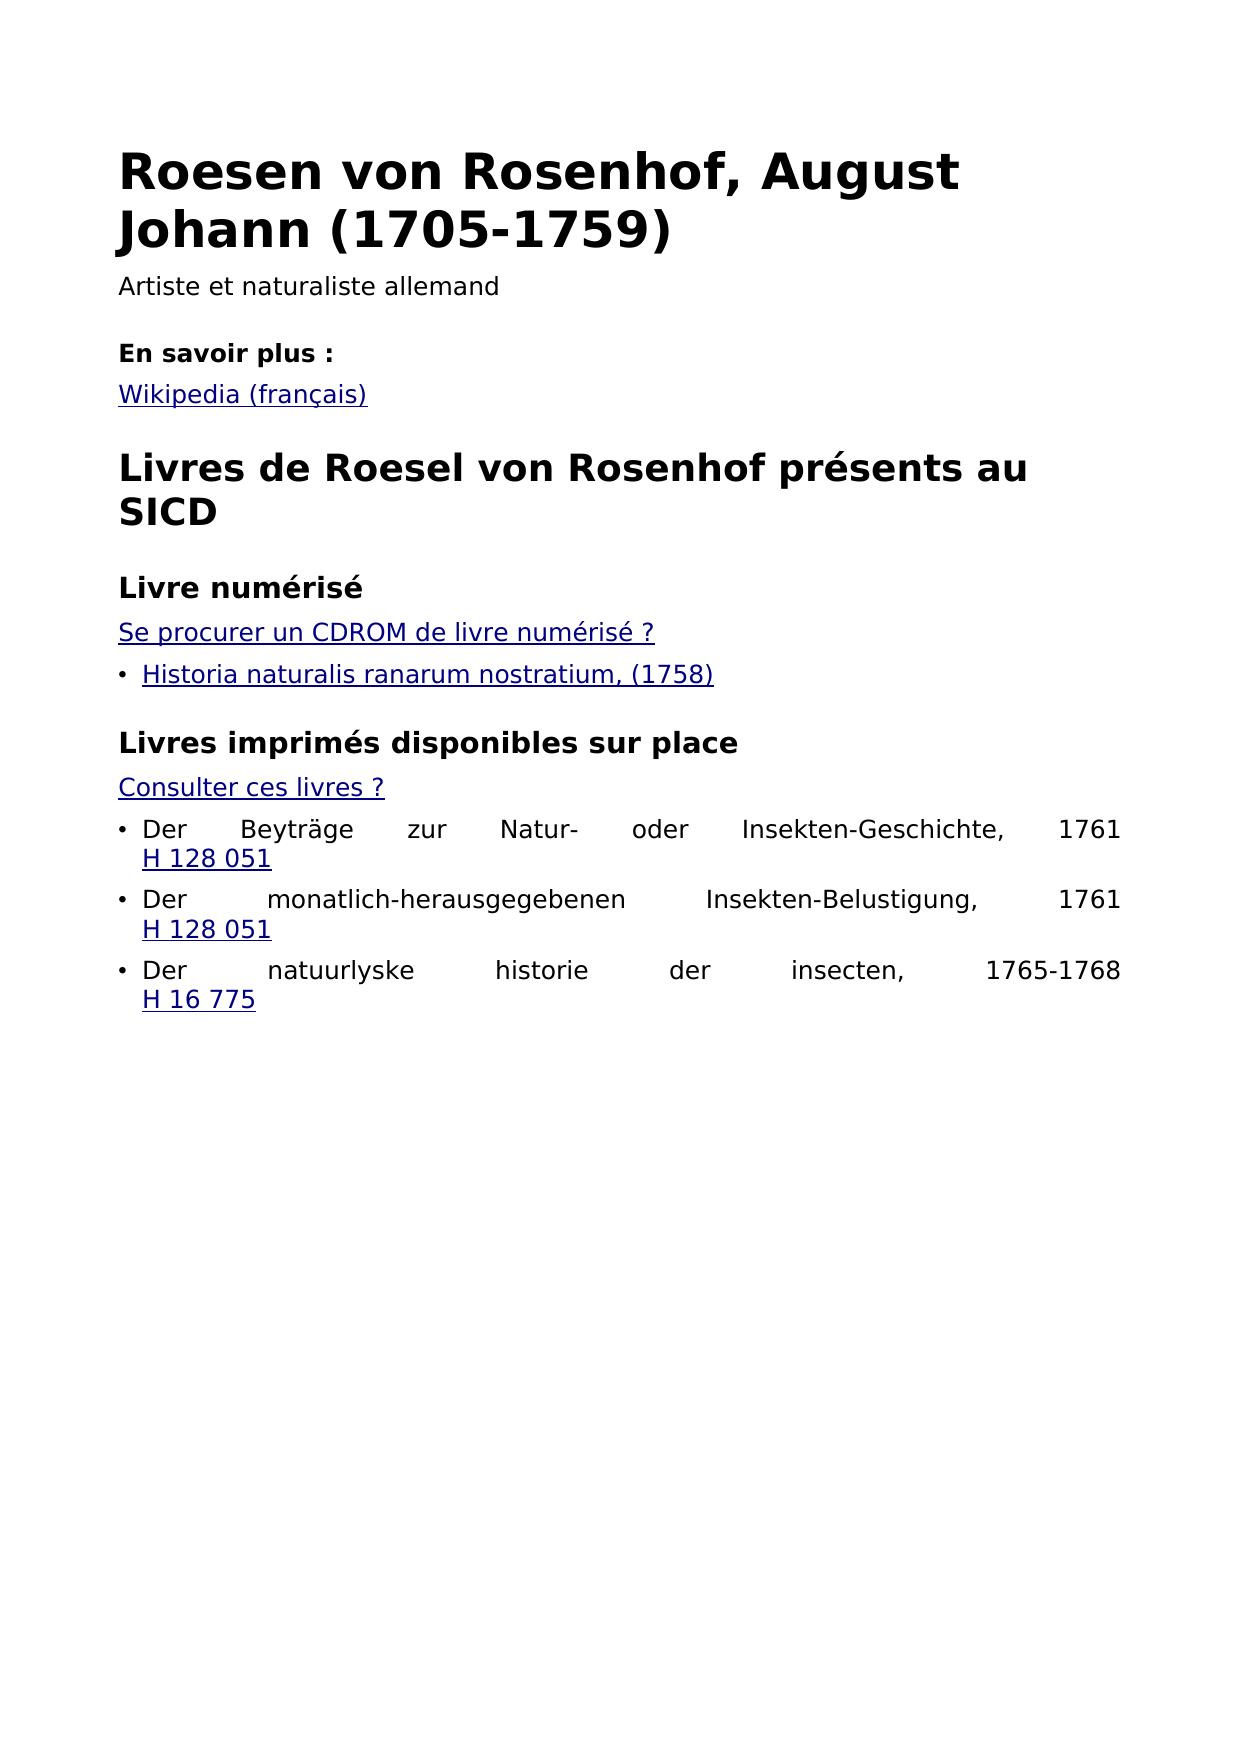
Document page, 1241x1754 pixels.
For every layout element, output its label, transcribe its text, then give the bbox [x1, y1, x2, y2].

list Der monatlich-herausgegebenen Insekten-Belustigung, 1761 H 128 051 [118, 886, 1122, 944]
list Historia naturalis ranarum nostratium, (1758) [118, 660, 1122, 689]
subtitle Livres imprimés disponibles sur place [118, 727, 1122, 761]
text Consulter ces livres ? [118, 773, 1122, 802]
list Der natuurlyske historie der insecten, 1765-1768 H 16 775 [118, 956, 1122, 1015]
subtitle Livre numérisé [118, 572, 1122, 606]
subtitle Roesen von Rosenhof, August Johann (1705-1759) [118, 143, 1122, 259]
text Se procurer un CDROM de livre numérisé ? [118, 618, 1122, 647]
subtitle Livres de Roesel von Rosenhof présents au SICD [118, 447, 1122, 534]
text Wikipedia (français) [118, 380, 1122, 409]
text Artiste et naturaliste allemand [118, 272, 1122, 301]
subtitle En savoir plus : [118, 339, 1122, 368]
list Der Beyträge zur Natur- oder Insekten-Geschichte, 1761 H 128 051 [118, 815, 1122, 873]
